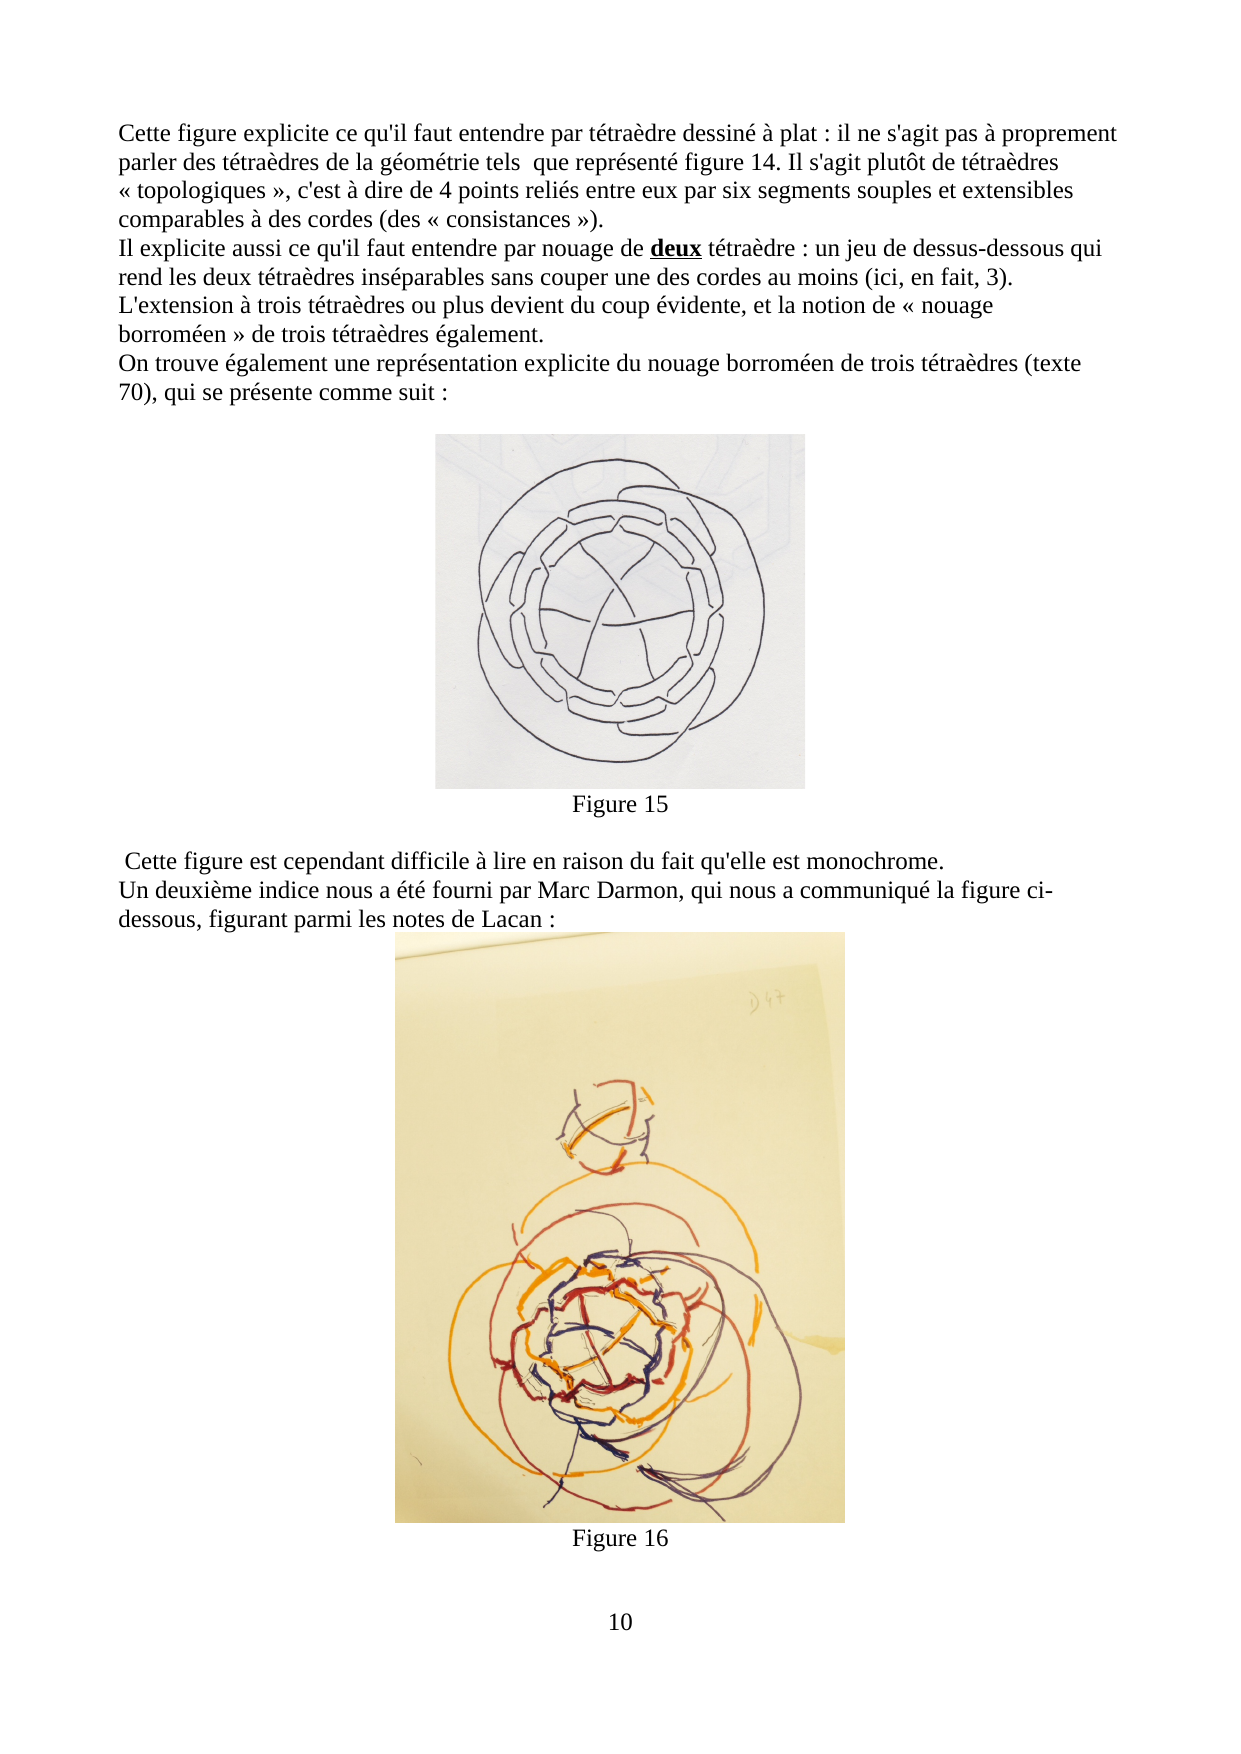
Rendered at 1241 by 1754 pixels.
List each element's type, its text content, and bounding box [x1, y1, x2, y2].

text Il explicite aussi ce qu'il faut entendre par nouage de deux tétraèdre : un jeu de dessus-dessous qui rend les deux tétraèdres inséparables sans couper une des cordes au moins (ici, en fait, 3). L'extension à trois tétraèdres ou plus devient du coup évidente, et la notion de « nouage borroméen » de trois tétraèdres également. [118, 233, 1122, 348]
text Un deuxième indice nous a été fourni par Marc Darmon, qui nous a communiqué la figure ci-dessous, figurant parmi les notes de Lacan : [118, 875, 1122, 932]
text Cette figure est cependant difficile à lire en raison du fait qu'elle est monochrome. [118, 846, 1122, 875]
picture [435, 434, 805, 789]
text Cette figure explicite ce qu'il faut entendre par tétraèdre dessiné à plat : il ne s'agit pas à proprement parler des tétraèdres de la géométrie tels que représenté figure 14. Il s'agit plutôt de tétraèdres « topologiques », c'est à dire de 4 points reliés entre eux par six segments souples et extensibles comparables à des cordes (des « consistances »). [118, 118, 1122, 233]
text Figure 15 [118, 789, 1122, 817]
picture [395, 932, 845, 1523]
text On trouve également une représentation explicite du nouage borroméen de trois tétraèdres (texte 70), qui se présente comme suit : [118, 348, 1122, 406]
text Figure 16 [118, 1523, 1122, 1552]
